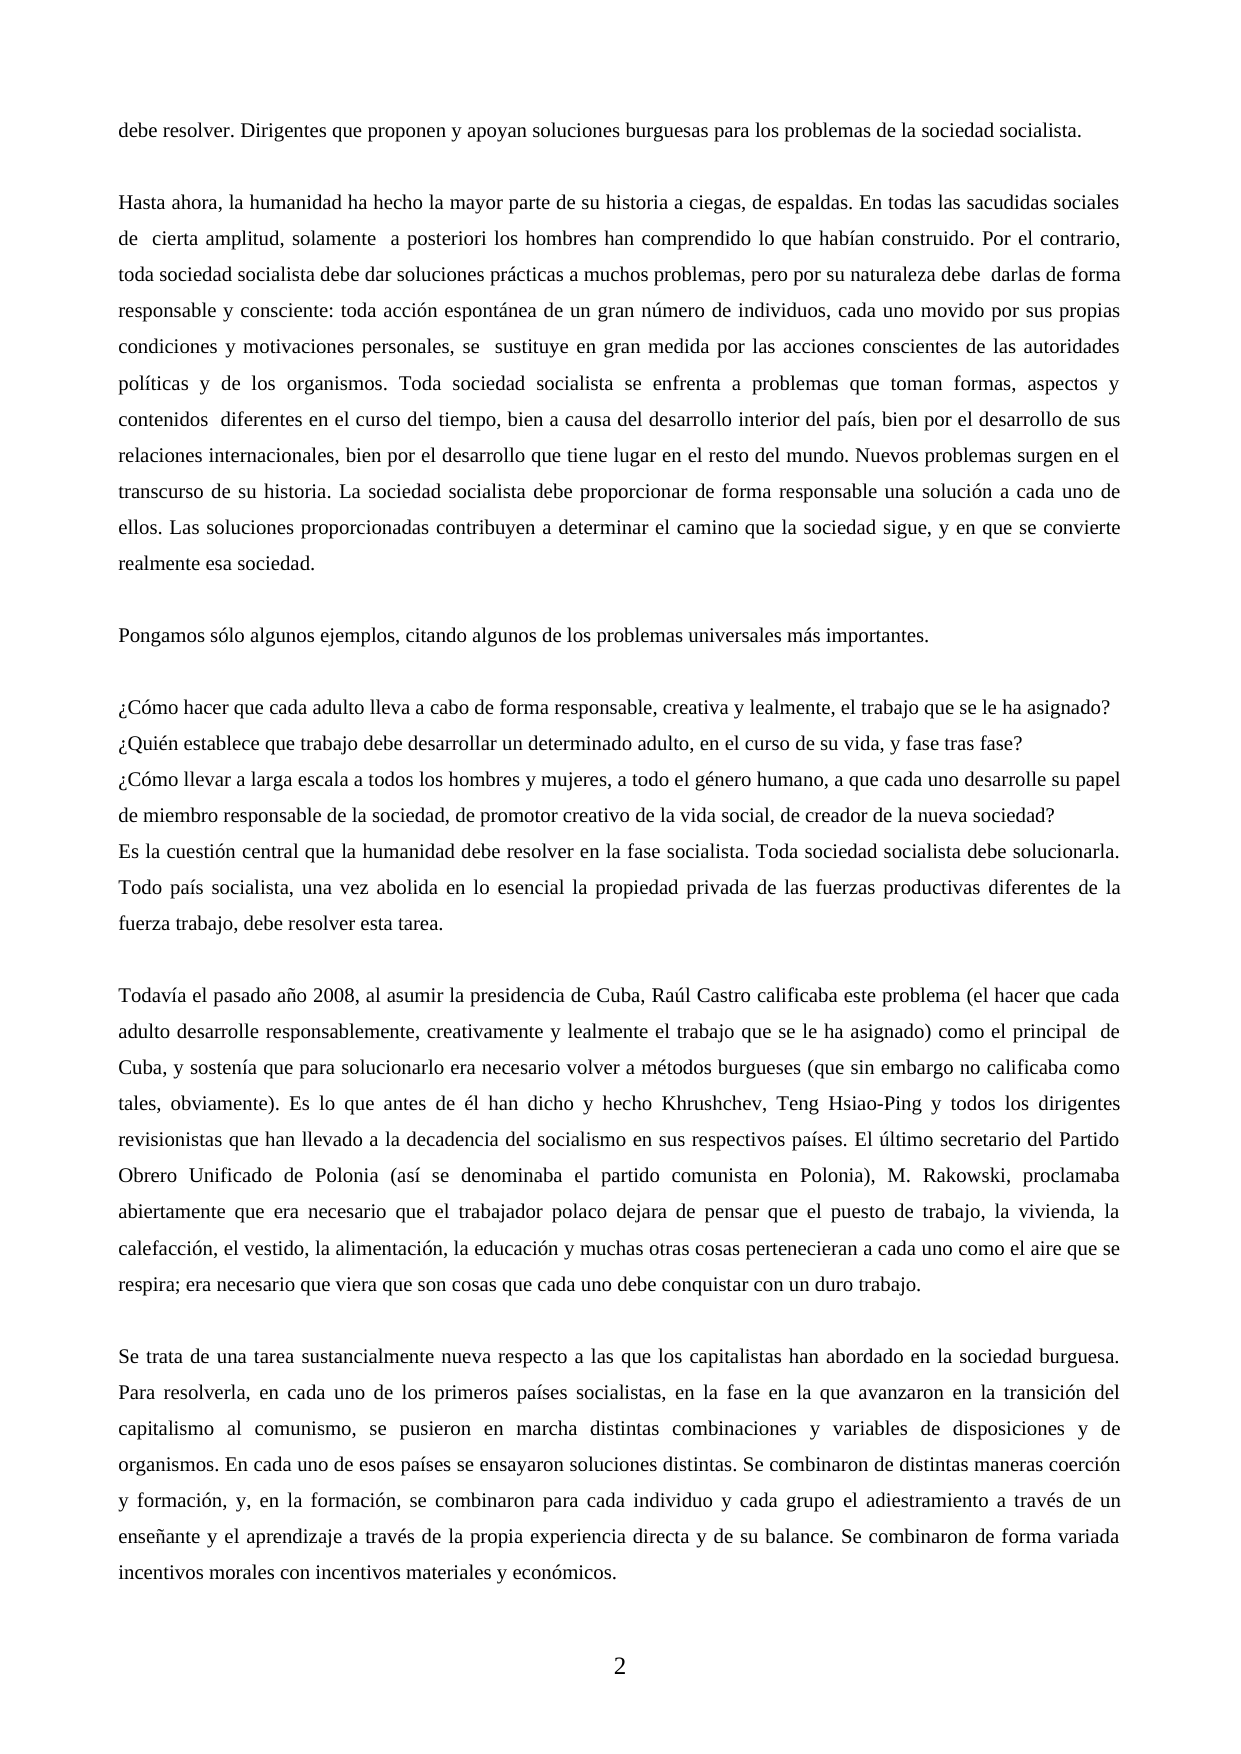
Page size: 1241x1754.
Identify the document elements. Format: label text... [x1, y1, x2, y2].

text debe resolver. Dirigentes que proponen y apoyan soluciones burguesas para los problemas de la sociedad socialista. [118, 118, 1122, 142]
text Todavía el pasado año 2008, al asumir la presidencia de Cuba, Raúl Castro calificaba este problema (el hacer que cada adulto desarrolle responsablemente, creativamente y lealmente el trabajo que se le ha asignado) como el principal de Cuba, y sostenía que para solucionarlo era necesario volver a métodos burgueses (que sin embargo no calificaba como tales, obviamente). Es lo que antes de él han dicho y hecho Khrushchev, Teng Hsiao-Ping y todos los dirigentes revisionistas que han llevado a la decadencia del socialismo en sus respectivos países. El último secretario del Partido Obrero Unificado de Polonia (así se denominaba el partido comunista en Polonia), M. Rakowski, proclamaba abiertamente que era necesario que el trabajador polaco dejara de pensar que el puesto de trabajo, la vivienda, la calefacción, el vestido, la alimentación, la educación y muchas otras cosas pertenecieran a cada uno como el aire que se respira; era necesario que viera que son cosas que cada uno debe conquistar con un duro trabajo. [118, 983, 1122, 1296]
text ¿Quién establece que trabajo debe desarrollar un determinado adulto, en el curso de su vida, y fase tras fase? [118, 731, 1122, 755]
text ¿Cómo hacer que cada adulto lleva a cabo de forma responsable, creativa y lealmente, el trabajo que se le ha asignado? [118, 695, 1122, 719]
text ¿Cómo llevar a larga escala a todos los hombres y mujeres, a todo el género humano, a que cada uno desarrolle su papel de miembro responsable de la sociedad, de promotor creativo de la vida social, de creador de la nueva sociedad? [118, 767, 1122, 827]
text Es la cuestión central que la humanidad debe resolver en la fase socialista. Toda sociedad socialista debe solucionarla. Todo país socialista, una vez abolida en lo esencial la propiedad privada de las fuerzas productivas diferentes de la fuerza trabajo, debe resolver esta tarea. [118, 839, 1122, 935]
text Pongamos sólo algunos ejemplos, citando algunos de los problemas universales más importantes. [118, 623, 1122, 647]
text Hasta ahora, la humanidad ha hecho la mayor parte de su historia a ciegas, de espaldas. En todas las sacudidas sociales de cierta amplitud, solamente a posteriori los hombres han comprendido lo que habían construido. Por el contrario, toda sociedad socialista debe dar soluciones prácticas a muchos problemas, pero por su naturaleza debe darlas de forma responsable y consciente: toda acción espontánea de un gran número de individuos, cada uno movido por sus propias condiciones y motivaciones personales, se sustituye en gran medida por las acciones conscientes de las autoridades políticas y de los organismos. Toda sociedad socialista se enfrenta a problemas que toman formas, aspectos y contenidos diferentes en el curso del tiempo, bien a causa del desarrollo interior del país, bien por el desarrollo de sus relaciones internacionales, bien por el desarrollo que tiene lugar en el resto del mundo. Nuevos problemas surgen en el transcurso de su historia. La sociedad socialista debe proporcionar de forma responsable una solución a cada uno de ellos. Las soluciones proporcionadas contribuyen a determinar el camino que la sociedad sigue, y en que se convierte realmente esa sociedad. [118, 190, 1122, 575]
text Se trata de una tarea sustancialmente nueva respecto a las que los capitalistas han abordado en la sociedad burguesa. Para resolverla, en cada uno de los primeros países socialistas, en la fase en la que avanzaron en la transición del capitalismo al comunismo, se pusieron en marcha distintas combinaciones y variables de disposiciones y de organismos. En cada uno de esos países se ensayaron soluciones distintas. Se combinaron de distintas maneras coerción y formación, y, en la formación, se combinaron para cada individuo y cada grupo el adiestramiento a través de un enseñante y el aprendizaje a través de la propia experiencia directa y de su balance. Se combinaron de forma variada incentivos morales con incentivos materiales y económicos. [118, 1343, 1122, 1584]
